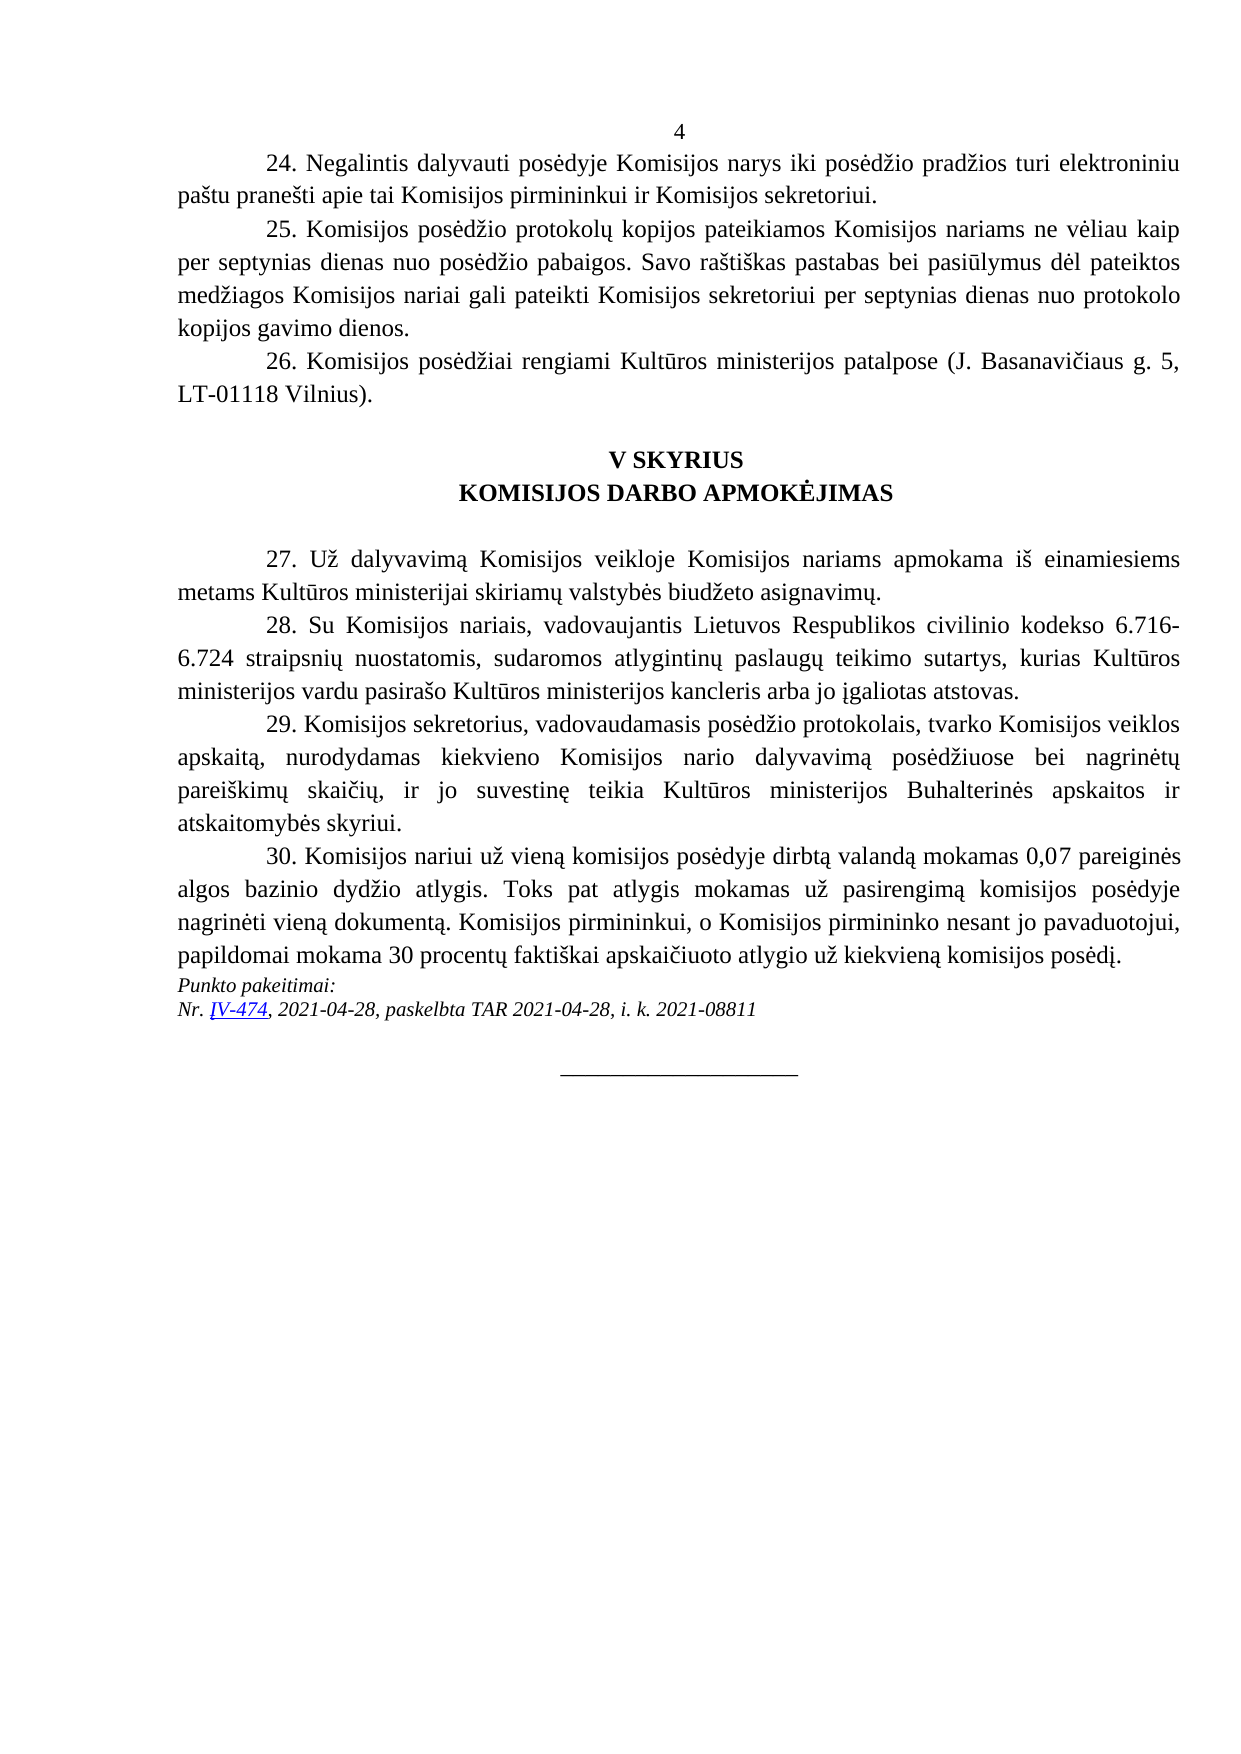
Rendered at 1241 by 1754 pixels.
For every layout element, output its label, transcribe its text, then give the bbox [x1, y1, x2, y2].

text 30. Komisijos nariui už vieną komisijos posėdyje dirbtą valandą mokamas 0,07 pareiginės algos bazinio dydžio atlygis. Toks pat atlygis mokamas už pasirengimą komisijos posėdyje nagrinėti vieną dokumentą. Komisijos pirmininkui, o Komisijos pirmininko nesant jo pavaduotojui, papildomai mokama 30 procentų faktiškai apskaičiuoto atlygio už kiekvieną komisijos posėdį. [177, 841, 1181, 969]
text Punkto pakeitimai: [177, 973, 1181, 997]
text Nr. ĮV-474, 2021-04-28, paskelbta TAR 2021-04-28, i. k. 2021-08811 [177, 997, 1181, 1021]
text V SKYRIUS [177, 445, 1181, 473]
text 27. Už dalyvavimą Komisijos veikloje Komisijos nariams apmokama iš einamiesiems metams Kultūros ministerijai skiriamų valstybės biudžeto asignavimų. [177, 544, 1181, 606]
text 29. Komisijos sekretorius, vadovaudamasis posėdžio protokolais, tvarko Komisijos veiklos apskaitą, nurodydamas kiekvieno Komisijos nario dalyvavimą posėdžiuose bei nagrinėtų pareiškimų skaičių, ir jo suvestinę teikia Kultūros ministerijos Buhalterinės apskaitos ir atskaitomybės skyriui. [177, 709, 1181, 837]
text 28. Su Komisijos nariais, vadovaujantis Lietuvos Respublikos civilinio kodekso 6.716-6.724 straipsnių nuostatomis, sudaromos atlygintinų paslaugų teikimo sutartys, kurias Kultūros ministerijos vardu pasirašo Kultūros ministerijos kancleris arba jo įgaliotas atstovas. [177, 610, 1181, 705]
text ___________________ [177, 1050, 1181, 1079]
text 25. Komisijos posėdžio protokolų kopijos pateikiamos Komisijos nariams ne vėliau kaip per septynias dienas nuo posėdžio pabaigos. Savo raštiškas pastabas bei pasiūlymus dėl pateiktos medžiagos Komisijos nariai gali pateikti Komisijos sekretoriui per septynias dienas nuo protokolo kopijos gavimo dienos. [177, 214, 1181, 341]
text KOMISIJOS DARBO APMOKĖJIMAS [177, 478, 1181, 507]
text 24. Negalintis dalyvauti posėdyje Komisijos narys iki posėdžio pradžios turi elektroniniu paštu pranešti apie tai Komisijos pirmininkui ir Komisijos sekretoriui. [177, 148, 1181, 209]
text 26. Komisijos posėdžiai rengiami Kultūros ministerijos patalpose (J. Basanavičiaus g. 5, LT-01118 Vilnius). [177, 346, 1181, 407]
